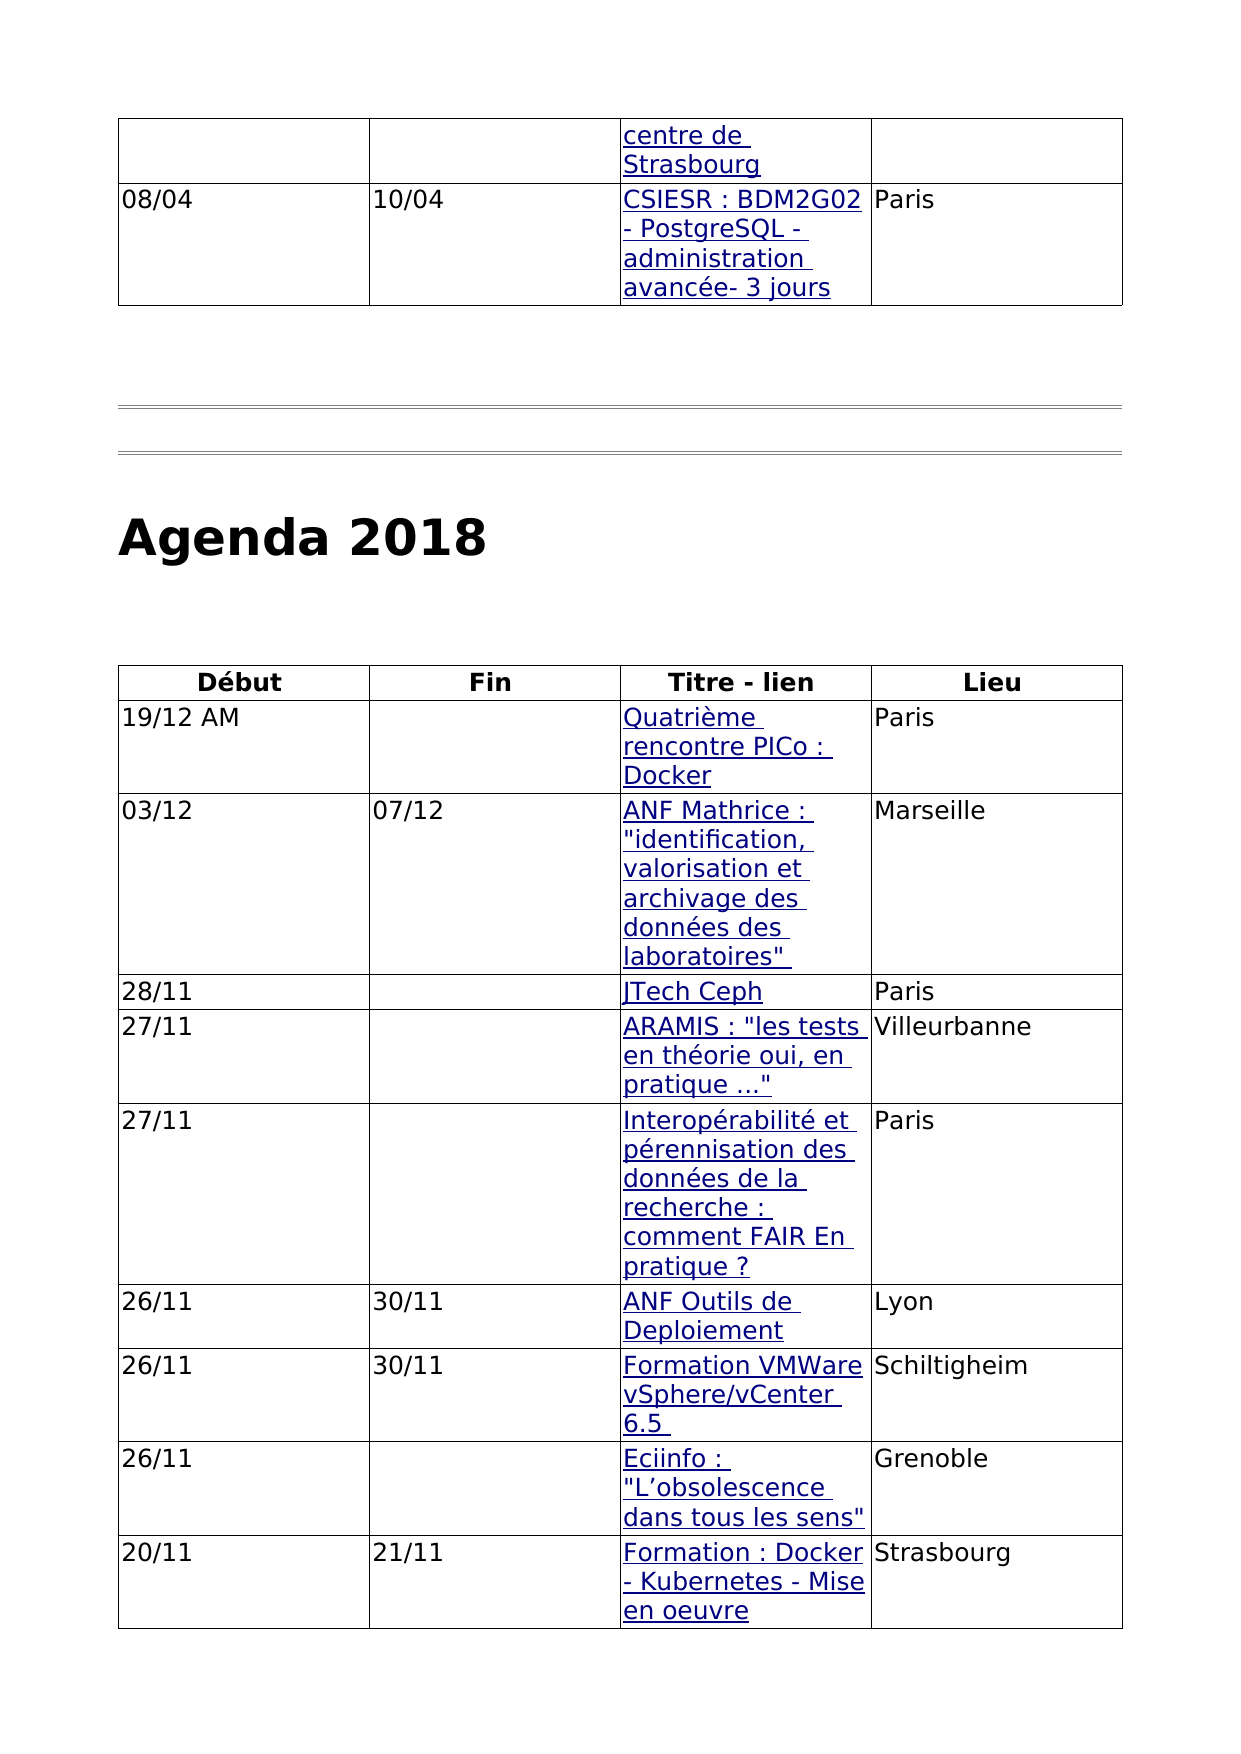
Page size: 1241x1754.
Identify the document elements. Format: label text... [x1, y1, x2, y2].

table_cell ARAMIS : "les tests en théorie oui, en pratique ..." [621, 1010, 871, 1103]
subtitle Agenda 2018 [118, 508, 1122, 567]
table_cell [370, 1104, 620, 1284]
table_cell 30/11 [370, 1285, 620, 1348]
table_header Début [119, 666, 369, 700]
table_cell ANF Mathrice : "identification, valorisation et archivage des données des laboratoires" [621, 794, 871, 974]
table_cell 03/12 [119, 794, 369, 974]
table_cell Grenoble [872, 1442, 1122, 1535]
table_cell [370, 119, 620, 182]
table_cell Marseille [872, 794, 1122, 974]
table_cell ANF Outils de Deploiement [621, 1285, 871, 1348]
table_cell Quatrième rencontre PICo : Docker [621, 701, 871, 793]
table_cell centre de Strasbourg [621, 119, 871, 182]
table_cell [370, 1442, 620, 1535]
table_cell Eciinfo : "L’obsolescence dans tous les sens" [621, 1442, 871, 1535]
table_cell 26/11 [119, 1349, 369, 1441]
table_cell Villeurbanne [872, 1010, 1122, 1103]
table_cell Schiltigheim [872, 1349, 1122, 1441]
table_cell 30/11 [370, 1349, 620, 1441]
table_cell 27/11 [119, 1010, 369, 1103]
table_cell 26/11 [119, 1442, 369, 1535]
table_cell 28/11 [119, 975, 369, 1009]
table_cell Lyon [872, 1285, 1122, 1348]
table_cell [370, 1010, 620, 1103]
table_cell Paris [872, 184, 1122, 305]
table_header Titre - lien [621, 666, 871, 700]
table_cell Formation VMWare vSphere/vCenter 6.5 [621, 1349, 871, 1441]
table_cell [370, 975, 620, 1009]
table_cell Paris [872, 975, 1122, 1009]
table_cell 20/11 [119, 1536, 369, 1628]
table_cell Paris [872, 701, 1122, 793]
table_cell Strasbourg [872, 1536, 1122, 1628]
table_cell 19/12 AM [119, 701, 369, 793]
table_cell Paris [872, 1104, 1122, 1284]
table_cell Formation : Docker - Kubernetes - Mise en oeuvre [621, 1536, 871, 1628]
table_cell 10/04 [370, 184, 620, 305]
table_cell [119, 119, 369, 182]
table_cell 26/11 [119, 1285, 369, 1348]
table_cell 27/11 [119, 1104, 369, 1284]
table_cell CSIESR : BDM2G02 - PostgreSQL - administration avancée- 3 jours [621, 184, 871, 305]
table_cell [370, 701, 620, 793]
table_cell 07/12 [370, 794, 620, 974]
table_cell Interopérabilité et pérennisation des données de la recherche : comment FAIR En pratique ? [621, 1104, 871, 1284]
table_header Fin [370, 666, 620, 700]
table_cell JTech Ceph [621, 975, 871, 1009]
table_cell 08/04 [119, 184, 369, 305]
table_cell 21/11 [370, 1536, 620, 1628]
table_cell [872, 119, 1122, 182]
table_header Lieu [872, 666, 1122, 700]
